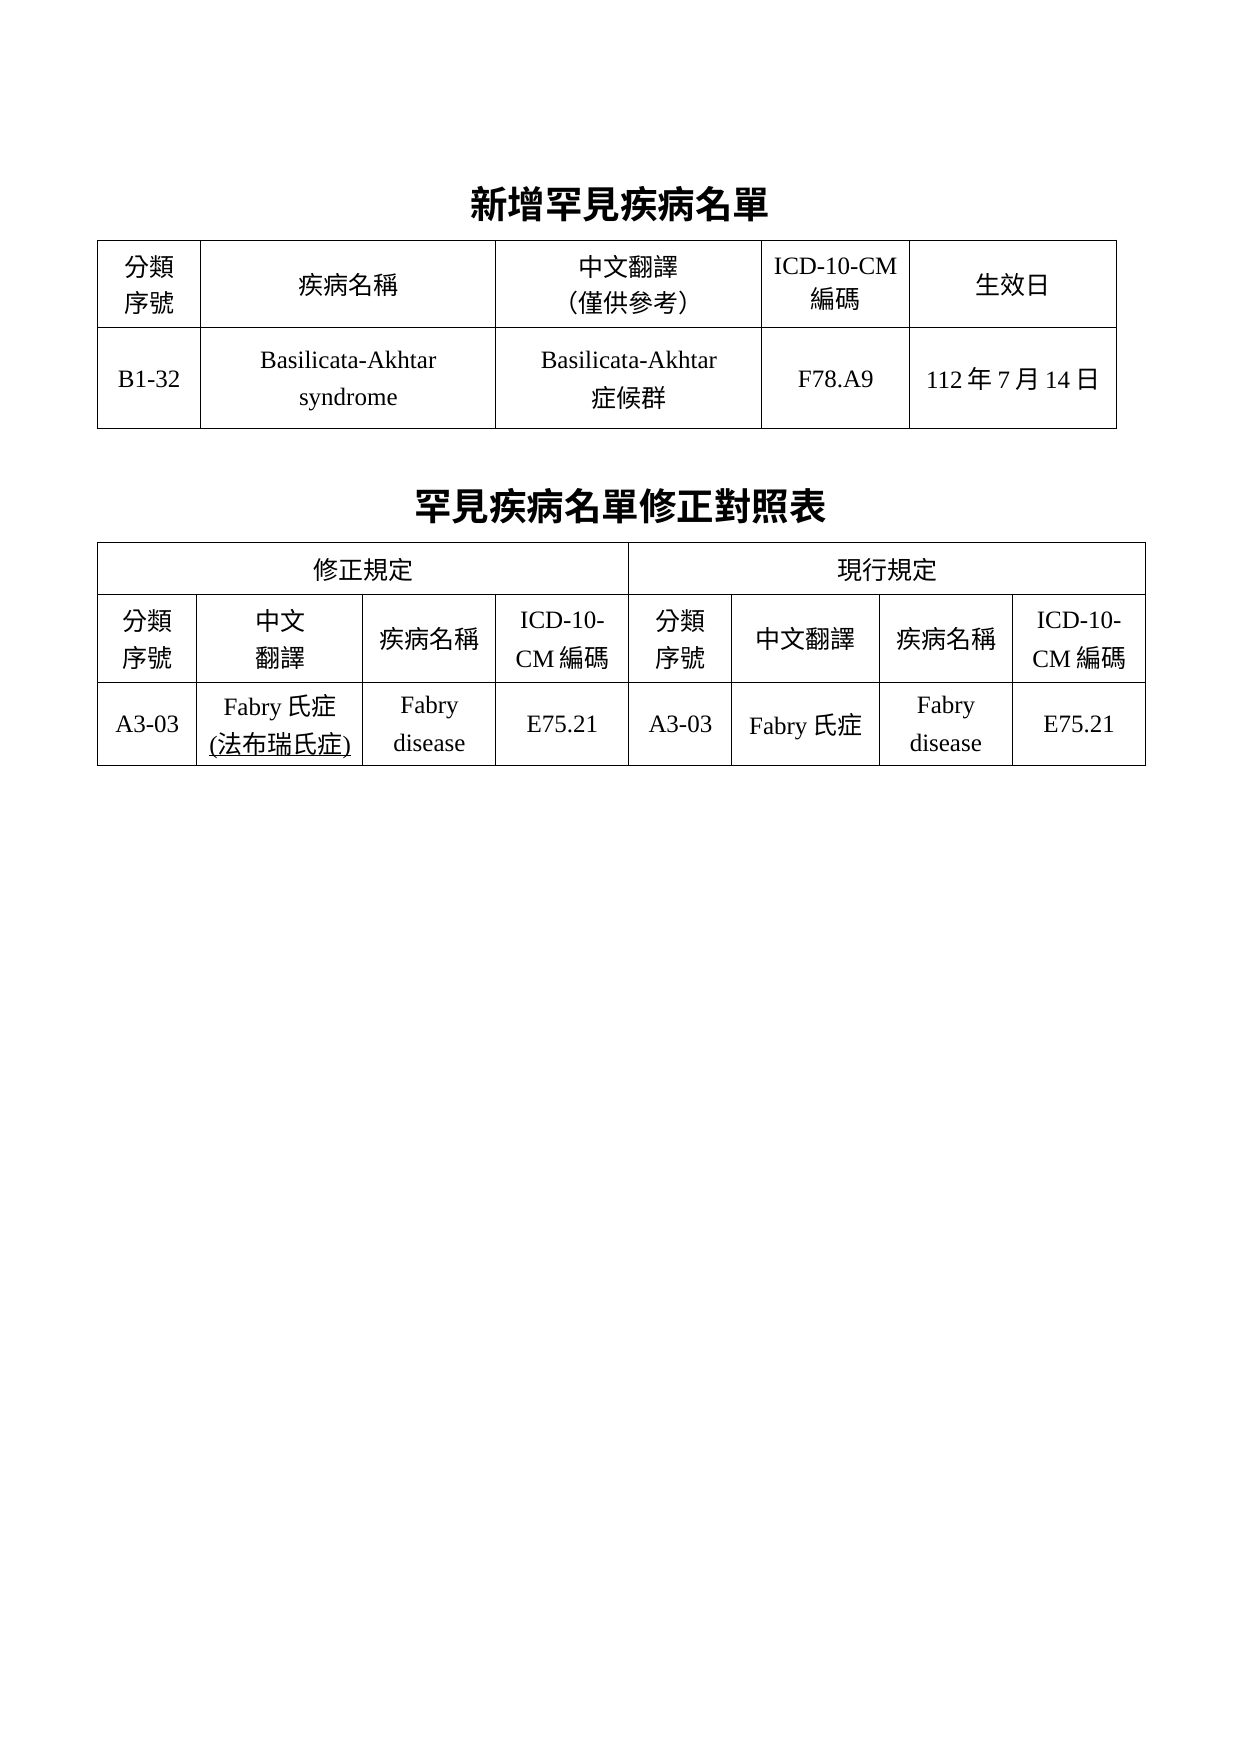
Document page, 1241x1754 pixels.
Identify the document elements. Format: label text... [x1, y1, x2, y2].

table_cell Fabry氏症 [732, 683, 879, 765]
table_cell E75.21 [1013, 683, 1145, 765]
table_header 生效日 [910, 241, 1116, 327]
text 新增罕見疾病名單 [112, 164, 1128, 239]
table_cell Basilicata-Akhtar syndrome [201, 328, 495, 428]
table_cell F78.A9 [762, 328, 909, 428]
table_cell 分類 序號 [98, 595, 196, 682]
table_cell 分類 序號 [629, 595, 731, 682]
table_cell 中文 翻譯 [197, 595, 362, 682]
table_cell Fabry氏症(法布瑞氏症) [197, 683, 362, 765]
table_header 修正規定 [98, 543, 628, 594]
table_header 疾病名稱 [201, 241, 495, 327]
table_cell 疾病名稱 [363, 595, 495, 682]
table_cell 疾病名稱 [880, 595, 1012, 682]
table_cell ICD-10-CM編碼 [1013, 595, 1145, 682]
table_header ICD-10-CM 編碼 [762, 241, 909, 327]
table_cell 中文翻譯 [732, 595, 879, 682]
table_cell Fabry disease [363, 683, 495, 765]
table_header 現行規定 [629, 543, 1145, 594]
table_cell 112年7月14日 [910, 328, 1116, 428]
table_cell ICD-10-CM編碼 [496, 595, 628, 682]
table_cell Fabry disease [880, 683, 1012, 765]
table_header 分類 序號 [98, 241, 200, 327]
table_cell B1-32 [98, 328, 200, 428]
table_cell A3-03 [98, 683, 196, 765]
text 罕見疾病名單修正對照表 [112, 467, 1128, 542]
table_cell E75.21 [496, 683, 628, 765]
table_cell Basilicata-Akhtar 症候群 [496, 328, 761, 428]
table_cell A3-03 [629, 683, 731, 765]
table_header 中文翻譯 （僅供參考） [496, 241, 761, 327]
